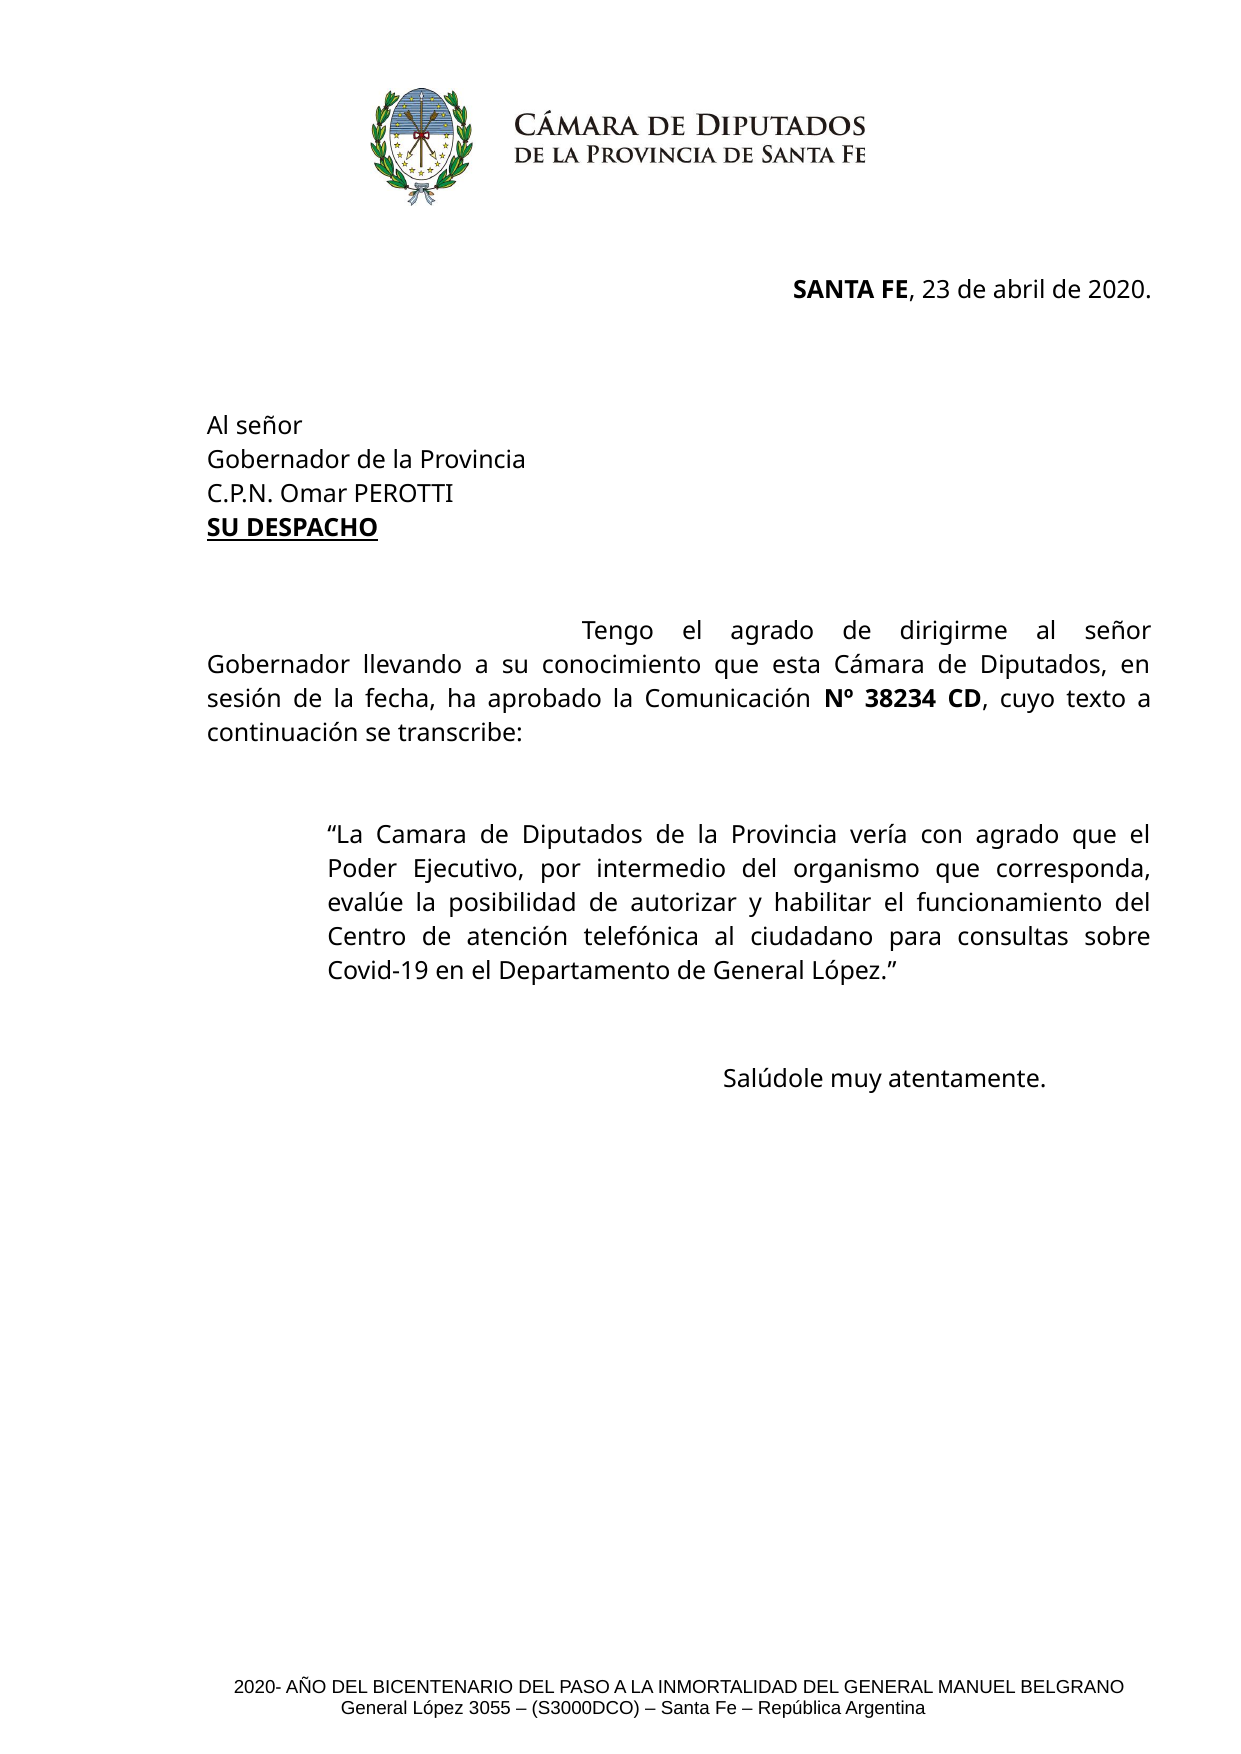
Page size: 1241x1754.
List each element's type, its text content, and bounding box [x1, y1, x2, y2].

text SU DESPACHO [207, 510, 1152, 544]
text Al señor [207, 408, 1152, 442]
text Salúdole muy atentamente. [649, 1061, 1152, 1095]
text SANTA FE, 23 de abril de 2020. [207, 272, 1152, 306]
text Gobernador de la Provincia [207, 442, 1152, 476]
picture [370, 88, 866, 210]
text “La Camara de Diputados de la Provincia vería con agrado que el Poder Ejecutivo, por intermedio del organismo que corresponda, evalúe la posibilidad de autorizar y habilitar el funcionamiento del Centro de atención telefónica al ciudadano para consultas sobre Covid-19 en el Departamento de General López.” [327, 817, 1152, 987]
text Tengo el agrado de dirigirme al señor Gobernador llevando a su conocimiento que esta Cámara de Diputados, en sesión de la fecha, ha aprobado la Comunicación Nº 38234 CD, cuyo texto a continuación se transcribe: [207, 612, 1152, 748]
text C.P.N. Omar PEROTTI [207, 476, 1152, 510]
